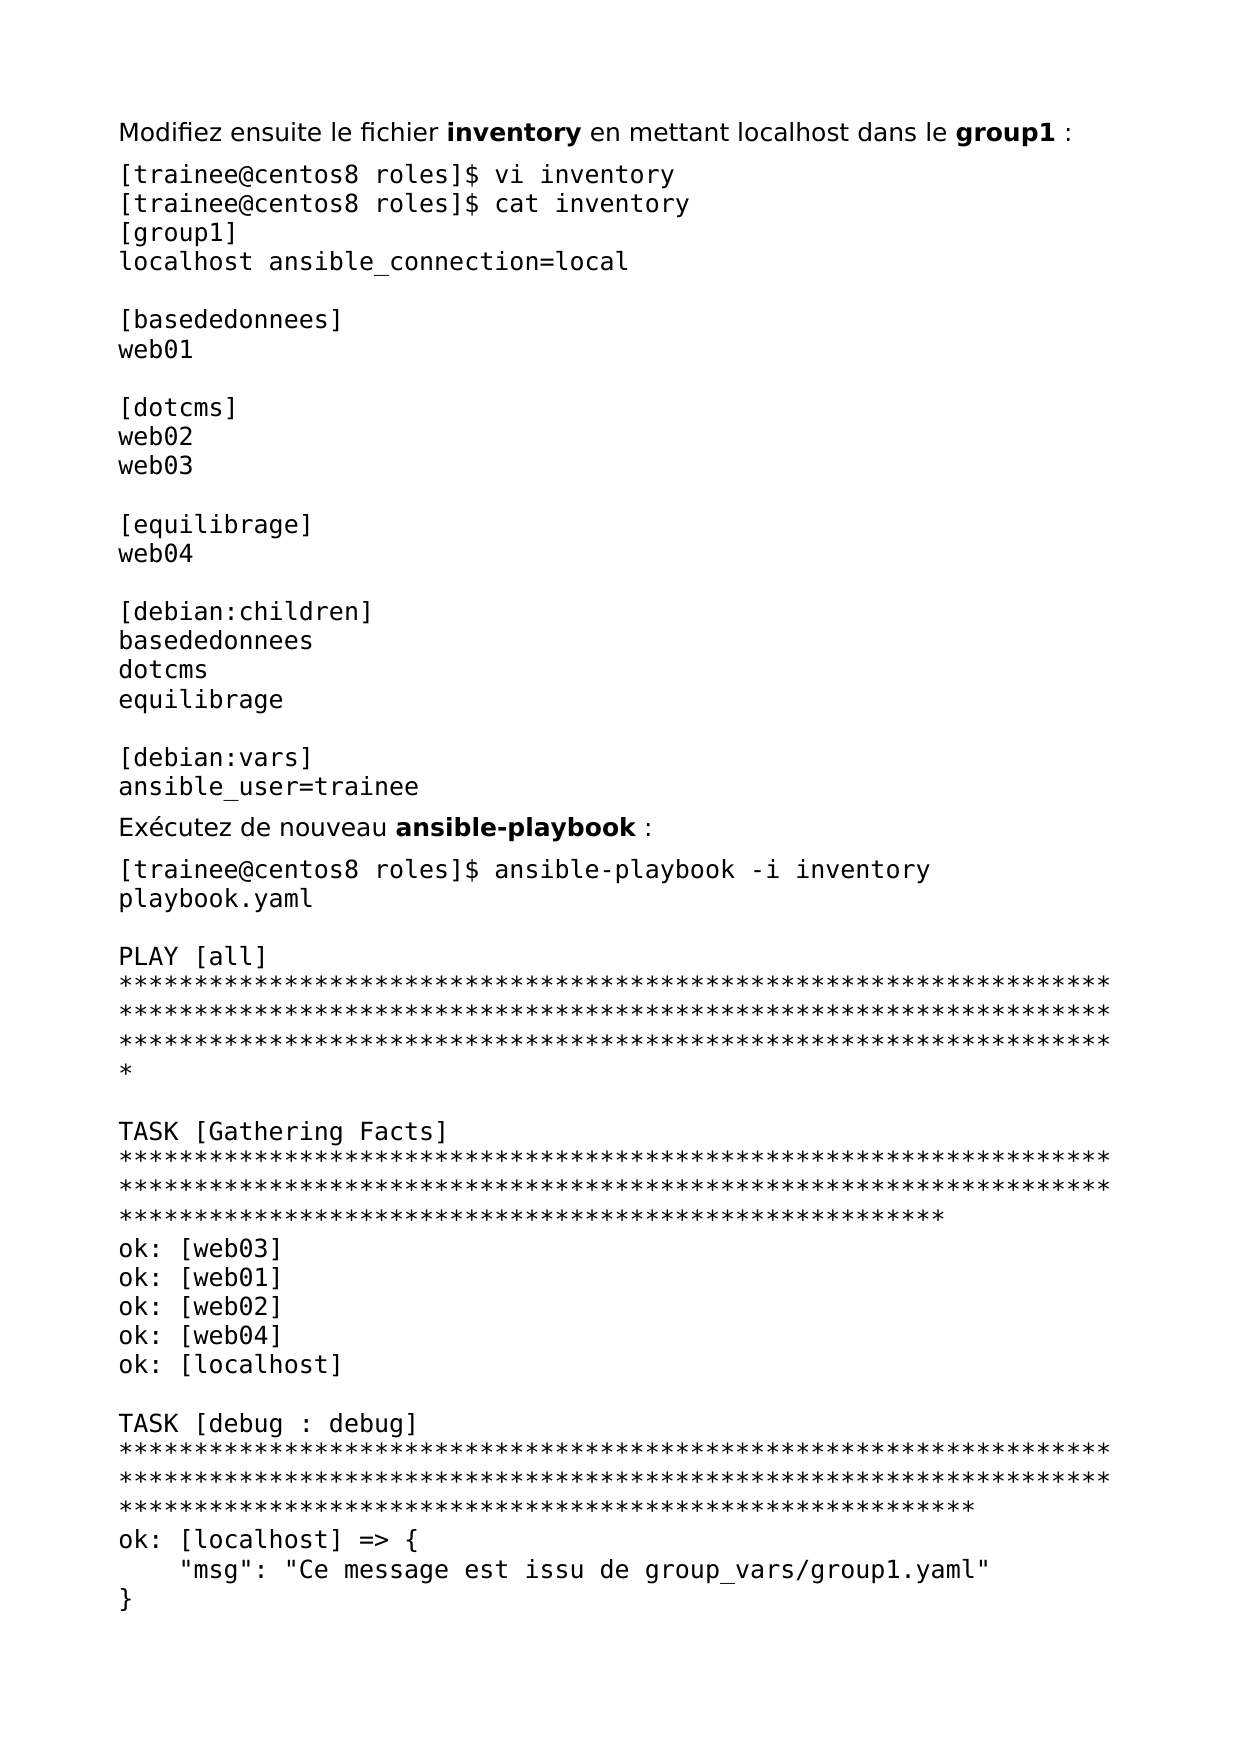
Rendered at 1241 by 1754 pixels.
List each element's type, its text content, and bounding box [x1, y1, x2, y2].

text [trainee@centos8 roles]$ vi inventory [trainee@centos8 roles]$ cat inventory [group1] localhost ansible_connection=local [basededonnees] web01 [dotcms] web02 web03 [equilibrage] web04 [debian:children] basededonnees dotcms equilibrage [debian:vars] ansible_user=trainee [118, 160, 1122, 801]
text Modifiez ensuite le fichier inventory en mettant localhost dans le group1 : [118, 118, 1122, 147]
text Exécutez de nouveau ansible-playbook : [118, 813, 1122, 842]
text [trainee@centos8 roles]$ ansible-playbook -i inventory playbook.yaml PLAY [all] ******************************************************************************************************************************************************************************************************* TASK [Gathering Facts] ******************************************************************************************************************************************************************************************* ok: [web03] ok: [web01] ok: [web02] ok: [web04] ok: [localhost] TASK [debug : debug] ********************************************************************************************************************************************************************************************* ok: [localhost] => { "msg": "Ce message est issu de group_vars/group1.yaml" } [118, 855, 1122, 1613]
